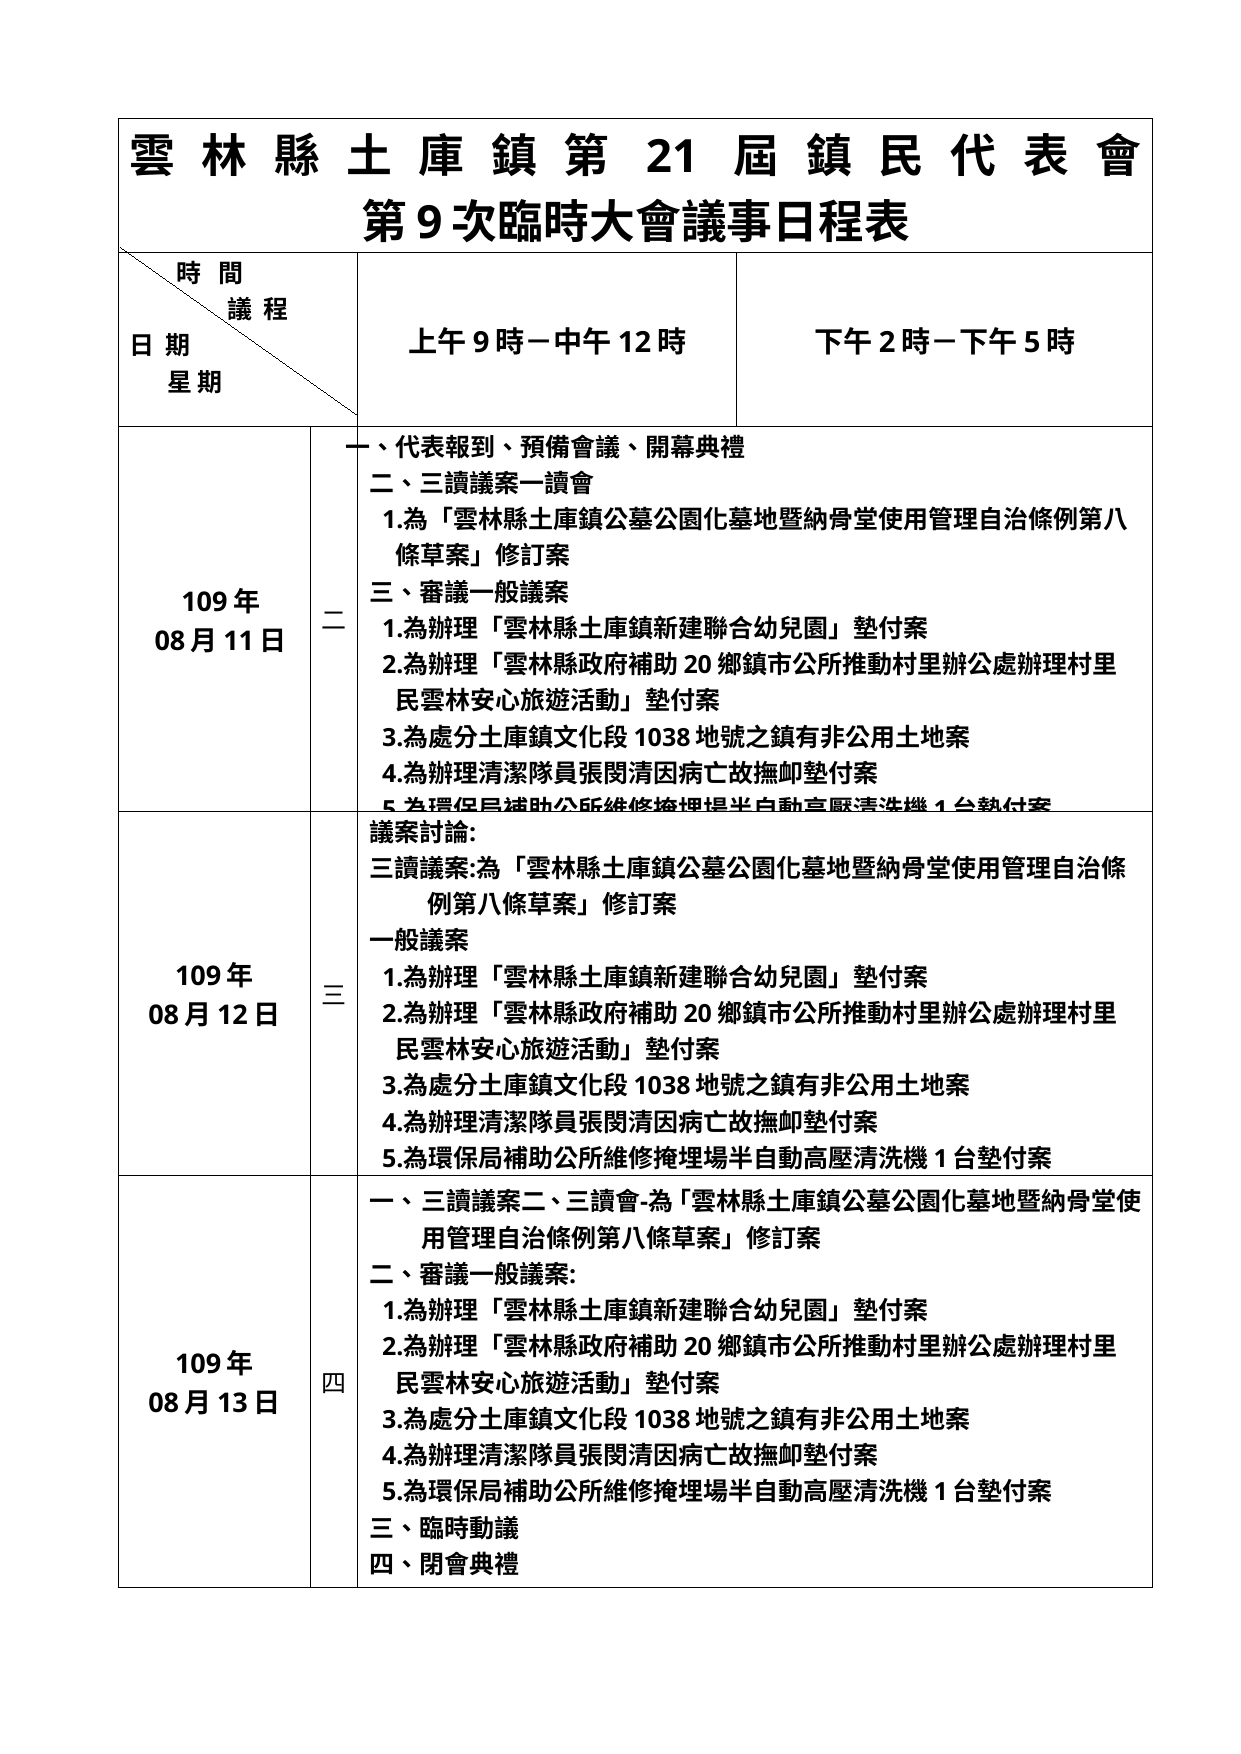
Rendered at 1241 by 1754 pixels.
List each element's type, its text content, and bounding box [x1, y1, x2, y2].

table_cell 四 [311, 1176, 357, 1587]
table_cell 上午9時－中午12時 [358, 253, 736, 426]
table_cell 二 [311, 427, 357, 811]
table_cell 一、代表報到、預備會議、開幕典禮 二、三讀議案一讀會 1.為「雲林縣土庫鎮公墓公園化墓地暨納骨堂使用管理自治條例第八 條草案」修訂案 三、審議一般議案 1.為辦理「雲林縣土庫鎮新建聯合幼兒園」墊付案 2.為辦理「雲林縣政府補助20鄉鎮市公所推動村里辦公處辦理村里 民雲林安心旅遊活動」墊付案 3.為處分土庫鎮文化段1038地號之鎮有非公用土地案 4.為辦理清潔隊員張閔清因病亡故撫卹墊付案 5.為環保局補助公所維修掩埋場半自動高壓清洗機1台墊付案 [358, 427, 1152, 811]
table_cell 109年 08月11日 [119, 427, 310, 811]
table_cell 三 [311, 812, 357, 1174]
table_cell 議案討論: 三讀議案:為「雲林縣土庫鎮公墓公園化墓地暨納骨堂使用管理自治條 例第八條草案」修訂案 一般議案 1.為辦理「雲林縣土庫鎮新建聯合幼兒園」墊付案 2.為辦理「雲林縣政府補助20鄉鎮市公所推動村里辦公處辦理村里 民雲林安心旅遊活動」墊付案 3.為處分土庫鎮文化段1038地號之鎮有非公用土地案 4.為辦理清潔隊員張閔清因病亡故撫卹墊付案 5.為環保局補助公所維修掩埋場半自動高壓清洗機1台墊付案 [358, 812, 1152, 1174]
table_cell 109年 08月13日 [119, 1176, 310, 1587]
table_cell 109年 08月12日 [119, 812, 310, 1174]
table_cell 三讀議案二、三讀會-為「雲林縣土庫鎮公墓公園化墓地暨納骨堂使 用管理自治條例第八條草案」修訂案 二、審議一般議案: 1.為辦理「雲林縣土庫鎮新建聯合幼兒園」墊付案 2.為辦理「雲林縣政府補助20鄉鎮市公所推動村里辦公處辦理村里 民雲林安心旅遊活動」墊付案 3.為處分土庫鎮文化段1038地號之鎮有非公用土地案 4.為辦理清潔隊員張閔清因病亡故撫卹墊付案 5.為環保局補助公所維修掩埋場半自動高壓清洗機1台墊付案 三、臨時動議 四、閉會典禮 [358, 1176, 1152, 1587]
table_cell 時 間 議 程 日 期 星 期 [119, 253, 357, 426]
table_header 雲林縣土庫鎮第21屆鎮民代表會 第9次臨時大會議事日程表 [119, 119, 1152, 252]
table_cell 下午2時－下午5時 [737, 253, 1152, 426]
